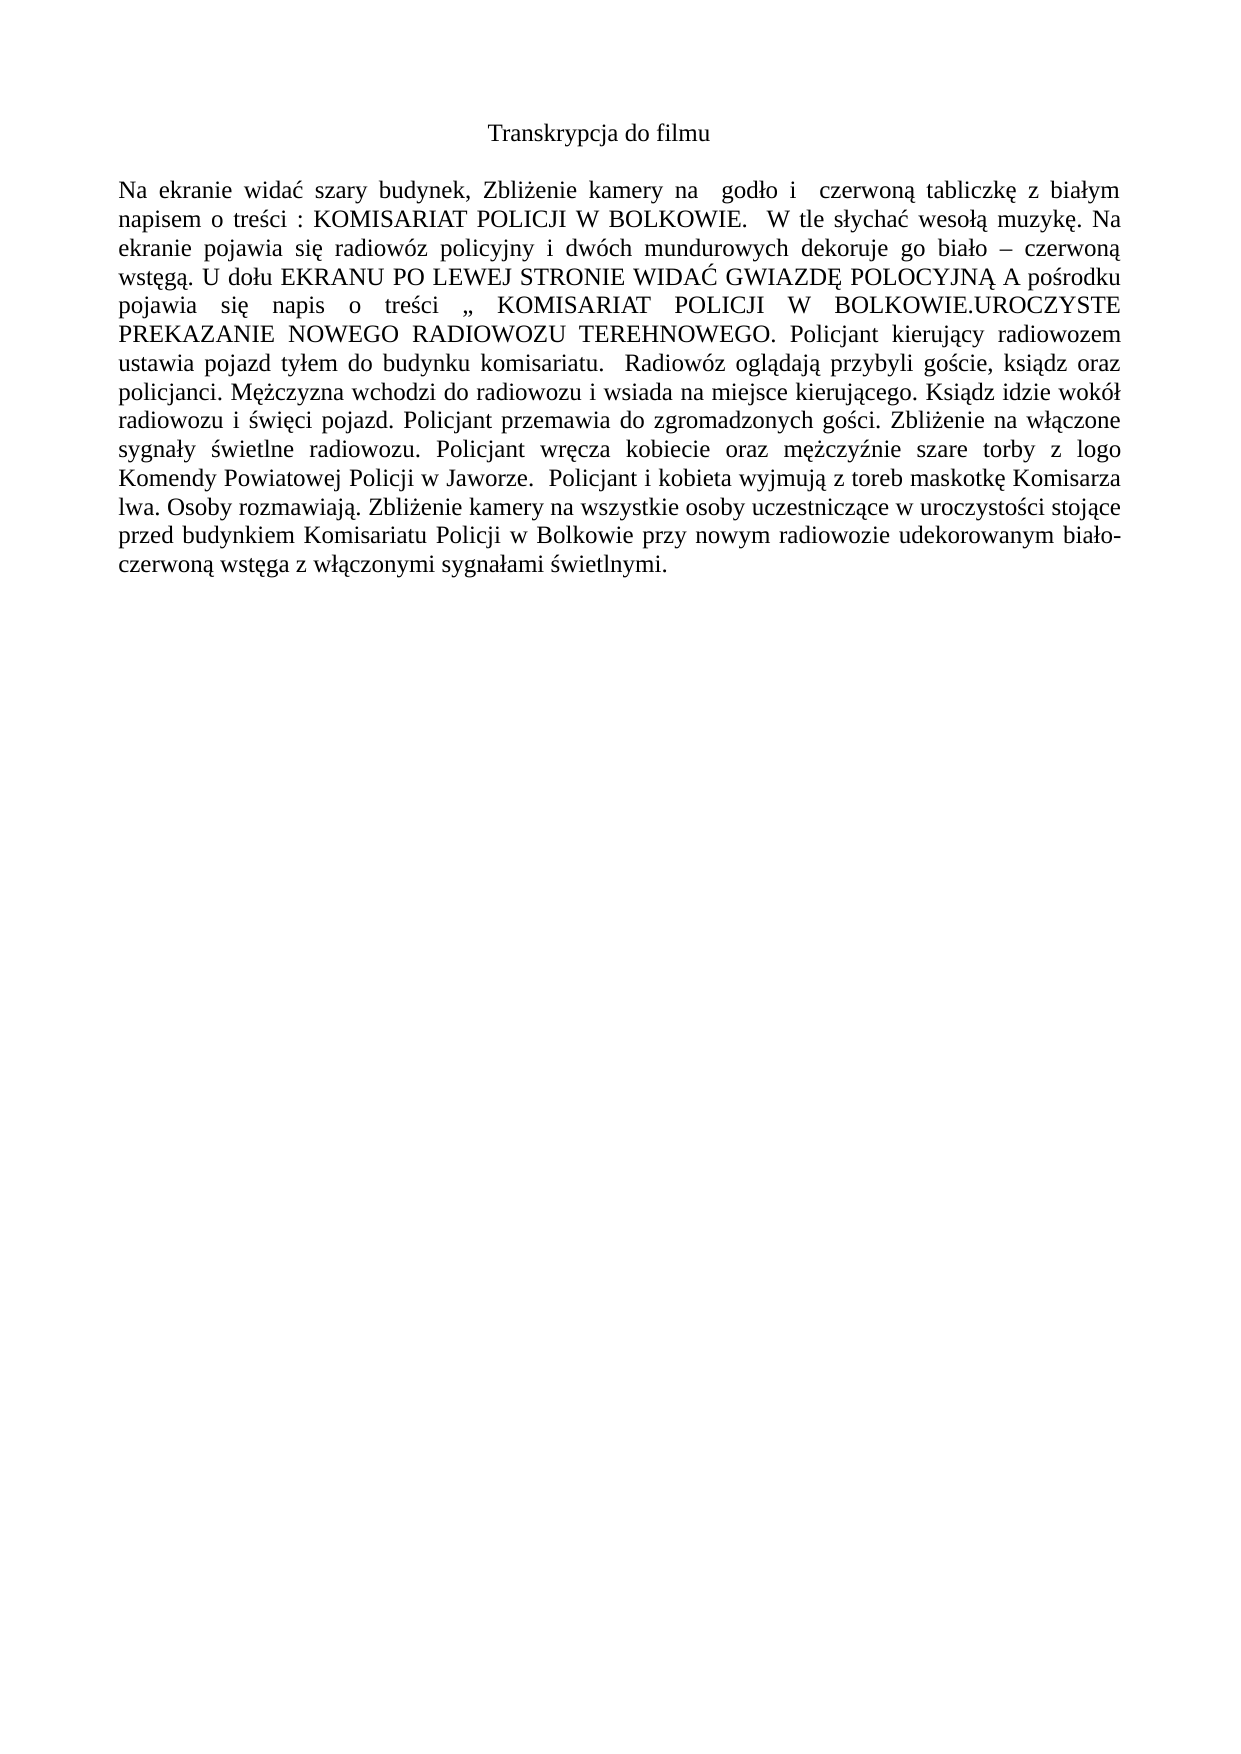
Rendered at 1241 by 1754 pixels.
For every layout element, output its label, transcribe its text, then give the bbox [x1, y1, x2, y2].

text Transkrypcja do filmu [118, 118, 1122, 147]
text Na ekranie widać szary budynek, Zbliżenie kamery na godło i czerwoną tabliczkę z białym napisem o treści : KOMISARIAT POLICJI W BOLKOWIE. W tle słychać wesołą muzykę. Na ekranie pojawia się radiowóz policyjny i dwóch mundurowych dekoruje go biało – czerwoną wstęgą. U dołu EKRANU PO LEWEJ STRONIE WIDAĆ GWIAZDĘ POLOCYJNĄ A pośrodku pojawia się napis o treści „ KOMISARIAT POLICJI W BOLKOWIE.UROCZYSTE PREKAZANIE NOWEGO RADIOWOZU TEREHNOWEGO. Policjant kierujący radiowozem ustawia pojazd tyłem do budynku komisariatu. Radiowóz oglądają przybyli goście, ksiądz oraz policjanci. Mężczyzna wchodzi do radiowozu i wsiada na miejsce kierującego. Ksiądz idzie wokół radiowozu i święci pojazd. Policjant przemawia do zgromadzonych gości. Zbliżenie na włączone sygnały świetlne radiowozu. Policjant wręcza kobiecie oraz mężczyźnie szare torby z logo Komendy Powiatowej Policji w Jaworze. Policjant i kobieta wyjmują z toreb maskotkę Komisarza lwa. Osoby rozmawiają. Zbliżenie kamery na wszystkie osoby uczestniczące w uroczystości stojące przed budynkiem Komisariatu Policji w Bolkowie przy nowym radiowozie udekorowanym biało- czerwoną wstęga z włączonymi sygnałami świetlnymi. [118, 176, 1122, 578]
